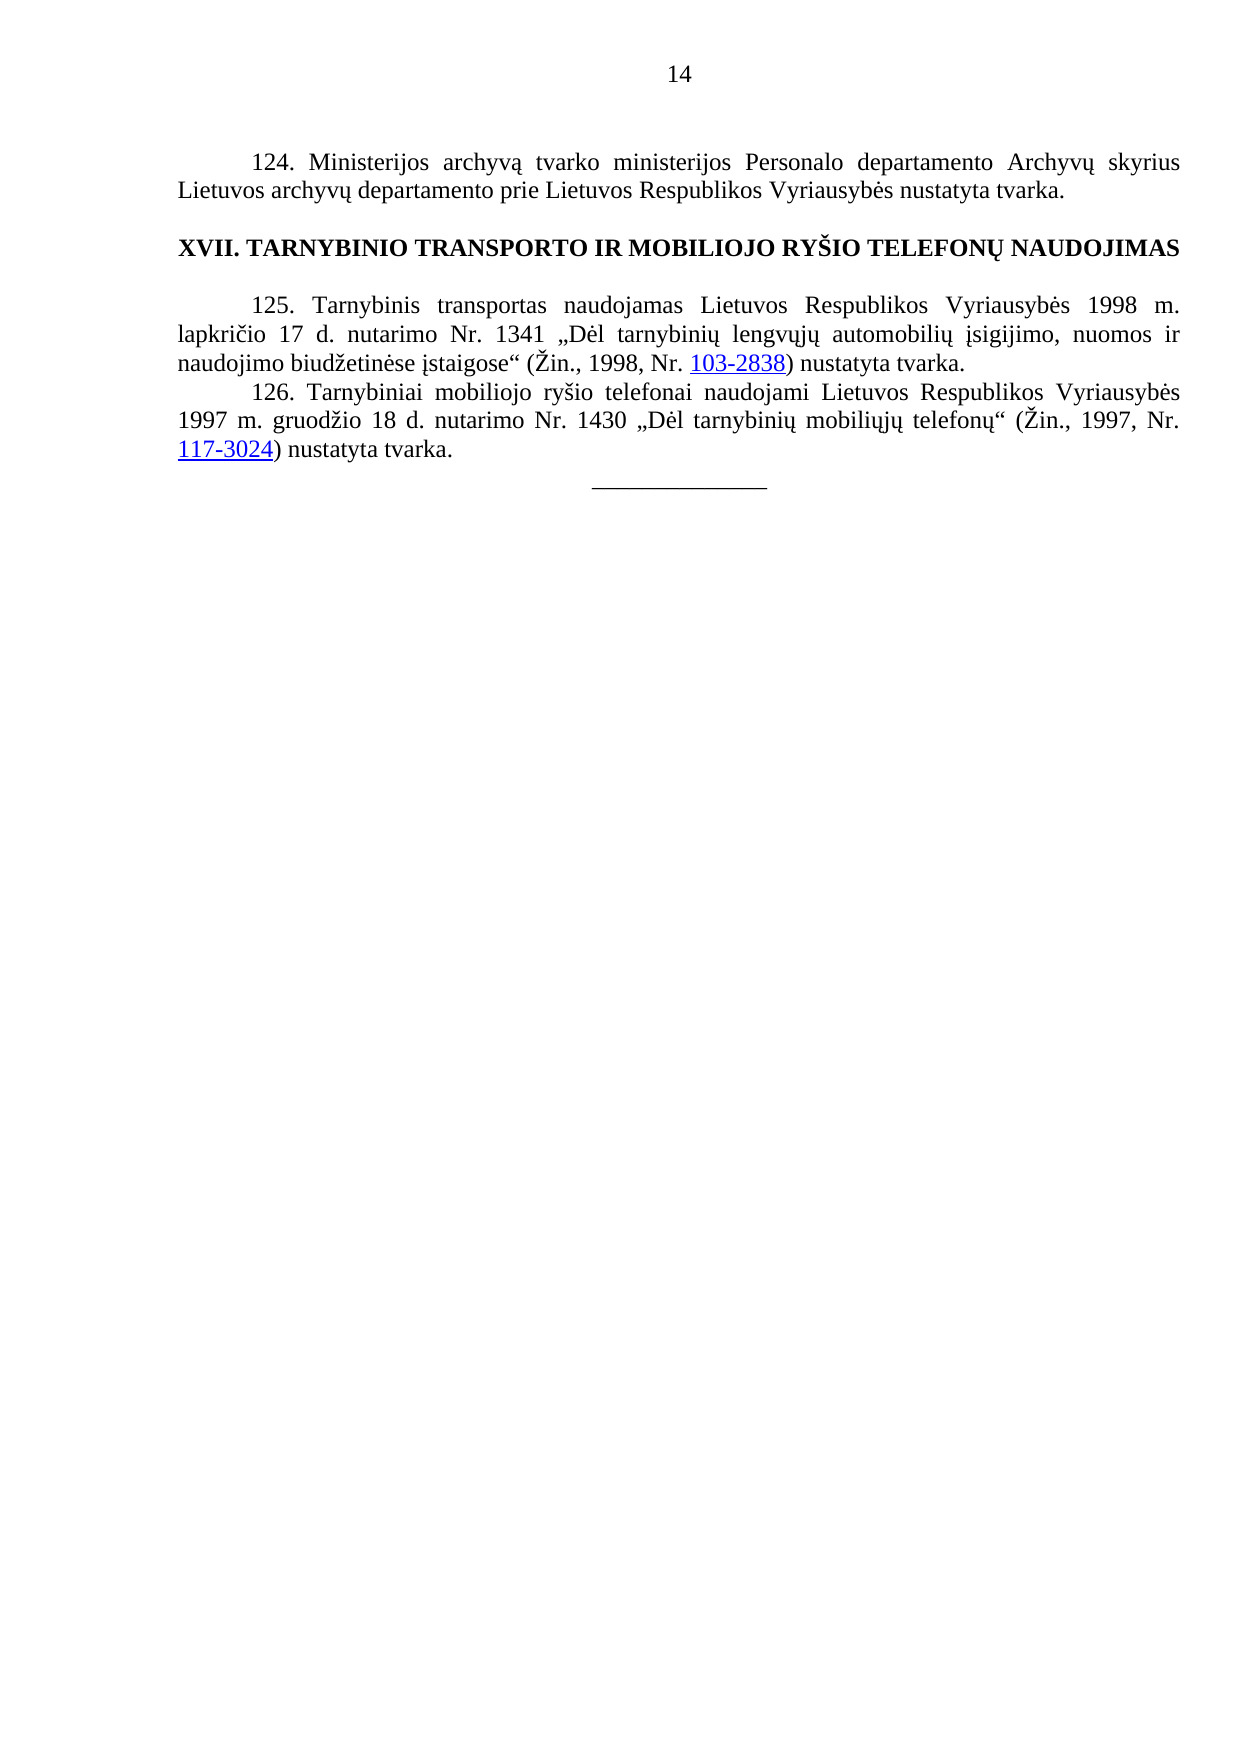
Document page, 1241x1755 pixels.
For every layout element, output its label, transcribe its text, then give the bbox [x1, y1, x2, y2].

text 124. Ministerijos archyvą tvarko ministerijos Personalo departamento Archyvų skyrius Lietuvos archyvų departamento prie Lietuvos Respublikos Vyriausybės nustatyta tvarka. [177, 147, 1181, 204]
text 126. Tarnybiniai mobiliojo ryšio telefonai naudojami Lietuvos Respublikos Vyriausybės 1997 m. gruodžio 18 d. nutarimo Nr. 1430 „Dėl tarnybinių mobiliųjų telefonų“ (Žin., 1997, Nr. 117-3024) nustatyta tvarka. [177, 377, 1181, 463]
text 125. Tarnybinis transportas naudojamas Lietuvos Respublikos Vyriausybės 1998 m. lapkričio 17 d. nutarimo Nr. 1341 „Dėl tarnybinių lengvųjų automobilių įsigijimo, nuomos ir naudojimo biudžetinėse įstaigose“ (Žin., 1998, Nr. 103-2838) nustatyta tvarka. [177, 291, 1181, 377]
text ______________ [177, 463, 1181, 492]
text XVII. TARNYBINIO TRANSPORTO IR MOBILIOJO RYŠIO TELEFONŲ NAUDOJIMAS [177, 233, 1181, 262]
